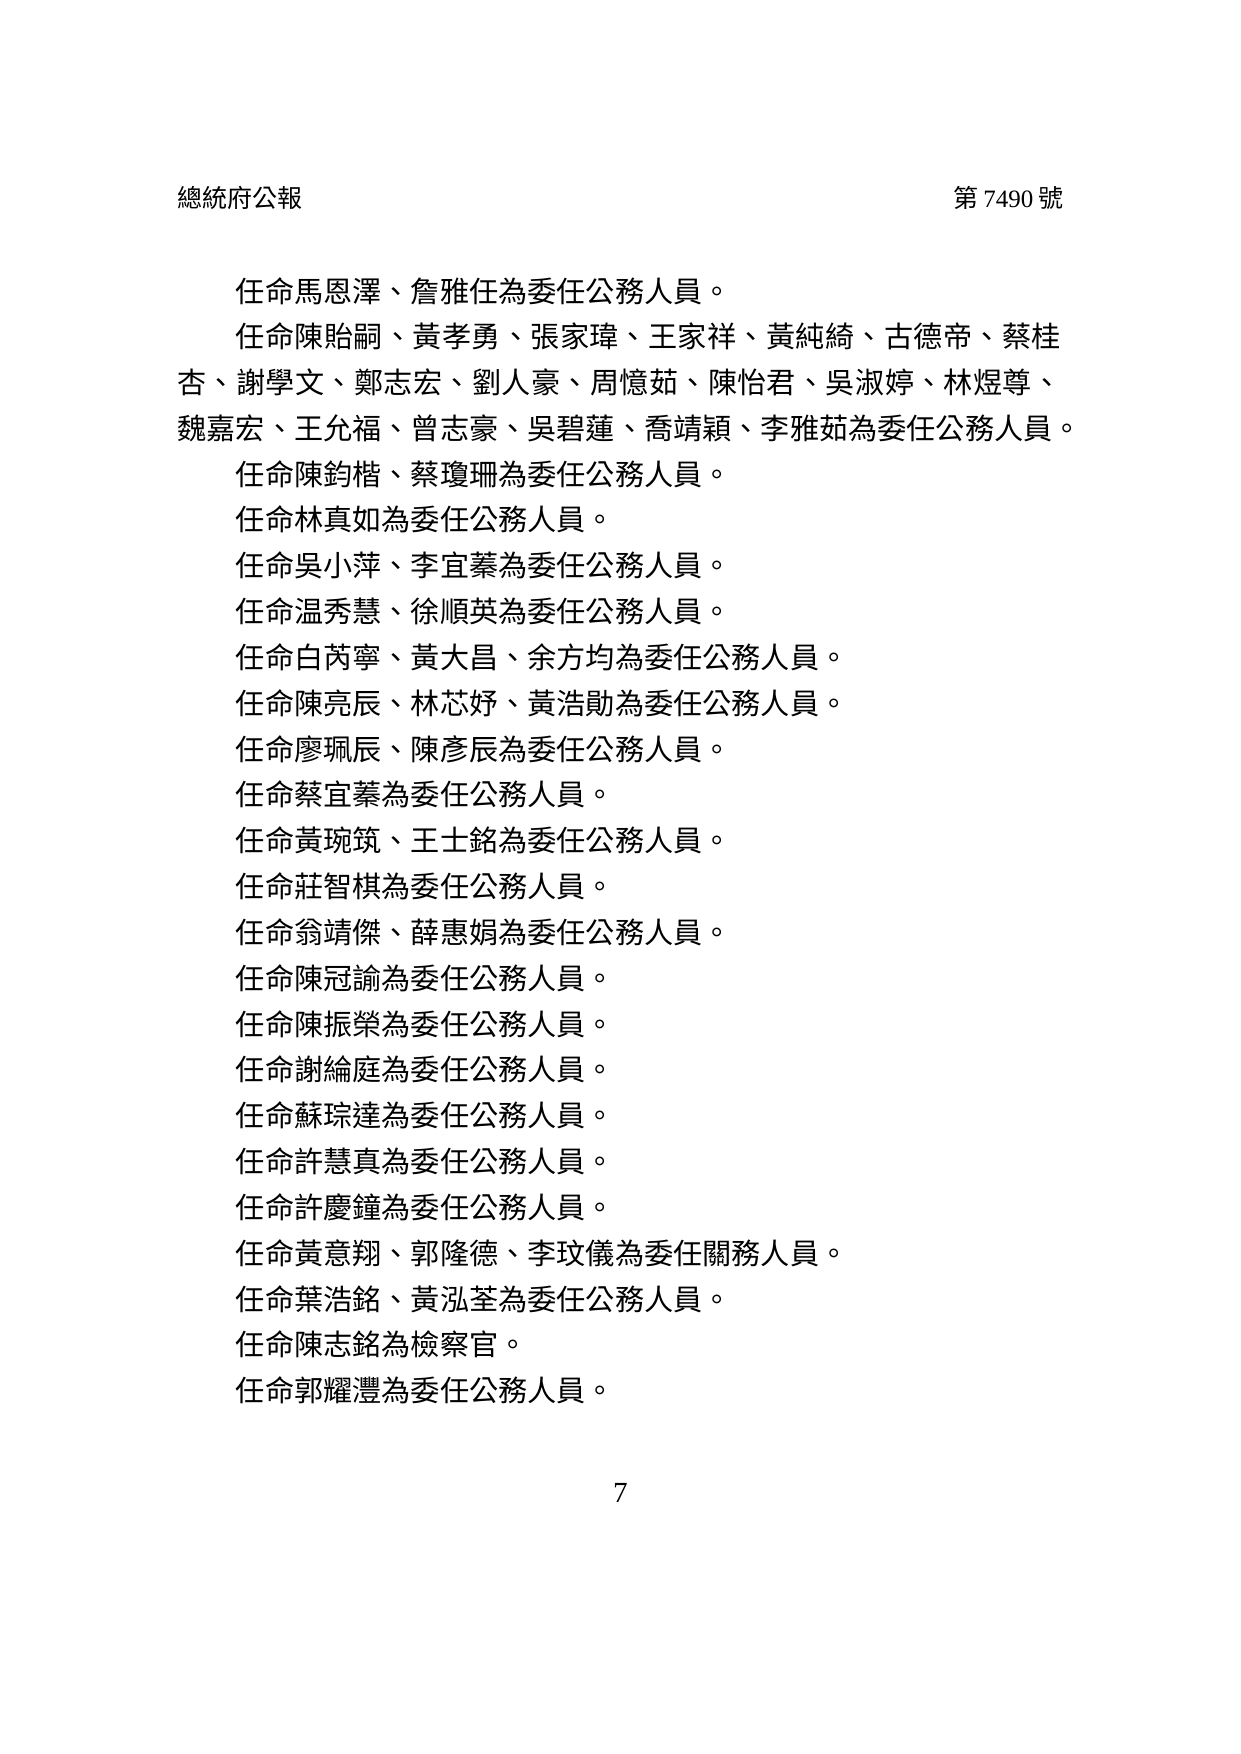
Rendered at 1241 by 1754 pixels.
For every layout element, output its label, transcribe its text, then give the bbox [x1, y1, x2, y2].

text 任命陳亮辰、林芯妤、黃浩勛為委任公務人員。 [177, 677, 1063, 723]
text 任命翁靖傑、薛惠娟為委任公務人員。 [177, 907, 1063, 952]
text 任命莊智棋為委任公務人員。 [177, 861, 1063, 907]
text 任命許慶鐘為委任公務人員。 [177, 1182, 1063, 1227]
text 任命蔡宜蓁為委任公務人員。 [177, 769, 1063, 815]
text 任命陳貽嗣、黃孝勇、張家瑋、王家祥、黃純綺、古德帝、蔡桂杏、謝學文、鄭志宏、劉人豪、周憶茹、陳怡君、吳淑婷、林煜尊、魏嘉宏、王允福、曾志豪、吳碧蓮、喬靖穎、李雅茹為委任公務人員。 [177, 311, 1063, 448]
text 任命陳志銘為檢察官。 [177, 1319, 1063, 1365]
text 任命陳振榮為委任公務人員。 [177, 998, 1063, 1044]
text 任命白芮寧、黃大昌、余方均為委任公務人員。 [177, 632, 1063, 677]
text 任命葉浩銘、黃泓荃為委任公務人員。 [177, 1273, 1063, 1319]
text 任命陳鈞楷、蔡瓊珊為委任公務人員。 [177, 448, 1063, 494]
text 任命蘇琮達為委任公務人員。 [177, 1090, 1063, 1136]
text 任命馬恩澤、詹雅任為委任公務人員。 [177, 266, 1063, 311]
text 任命黃琬筑、王士銘為委任公務人員。 [177, 815, 1063, 861]
text 任命温秀慧、徐順英為委任公務人員。 [177, 586, 1063, 632]
text 任命陳冠諭為委任公務人員。 [177, 952, 1063, 998]
text 任命謝綸庭為委任公務人員。 [177, 1044, 1063, 1090]
text 任命郭耀灃為委任公務人員。 [177, 1365, 1063, 1411]
text 任命吳小萍、李宜蓁為委任公務人員。 [177, 540, 1063, 586]
text 任命許慧真為委任公務人員。 [177, 1136, 1063, 1182]
text 任命林真如為委任公務人員。 [177, 494, 1063, 540]
text 任命黃意翔、郭隆德、李玟儀為委任關務人員。 [177, 1227, 1063, 1273]
text 任命廖珮辰、陳彥辰為委任公務人員。 [177, 723, 1063, 769]
